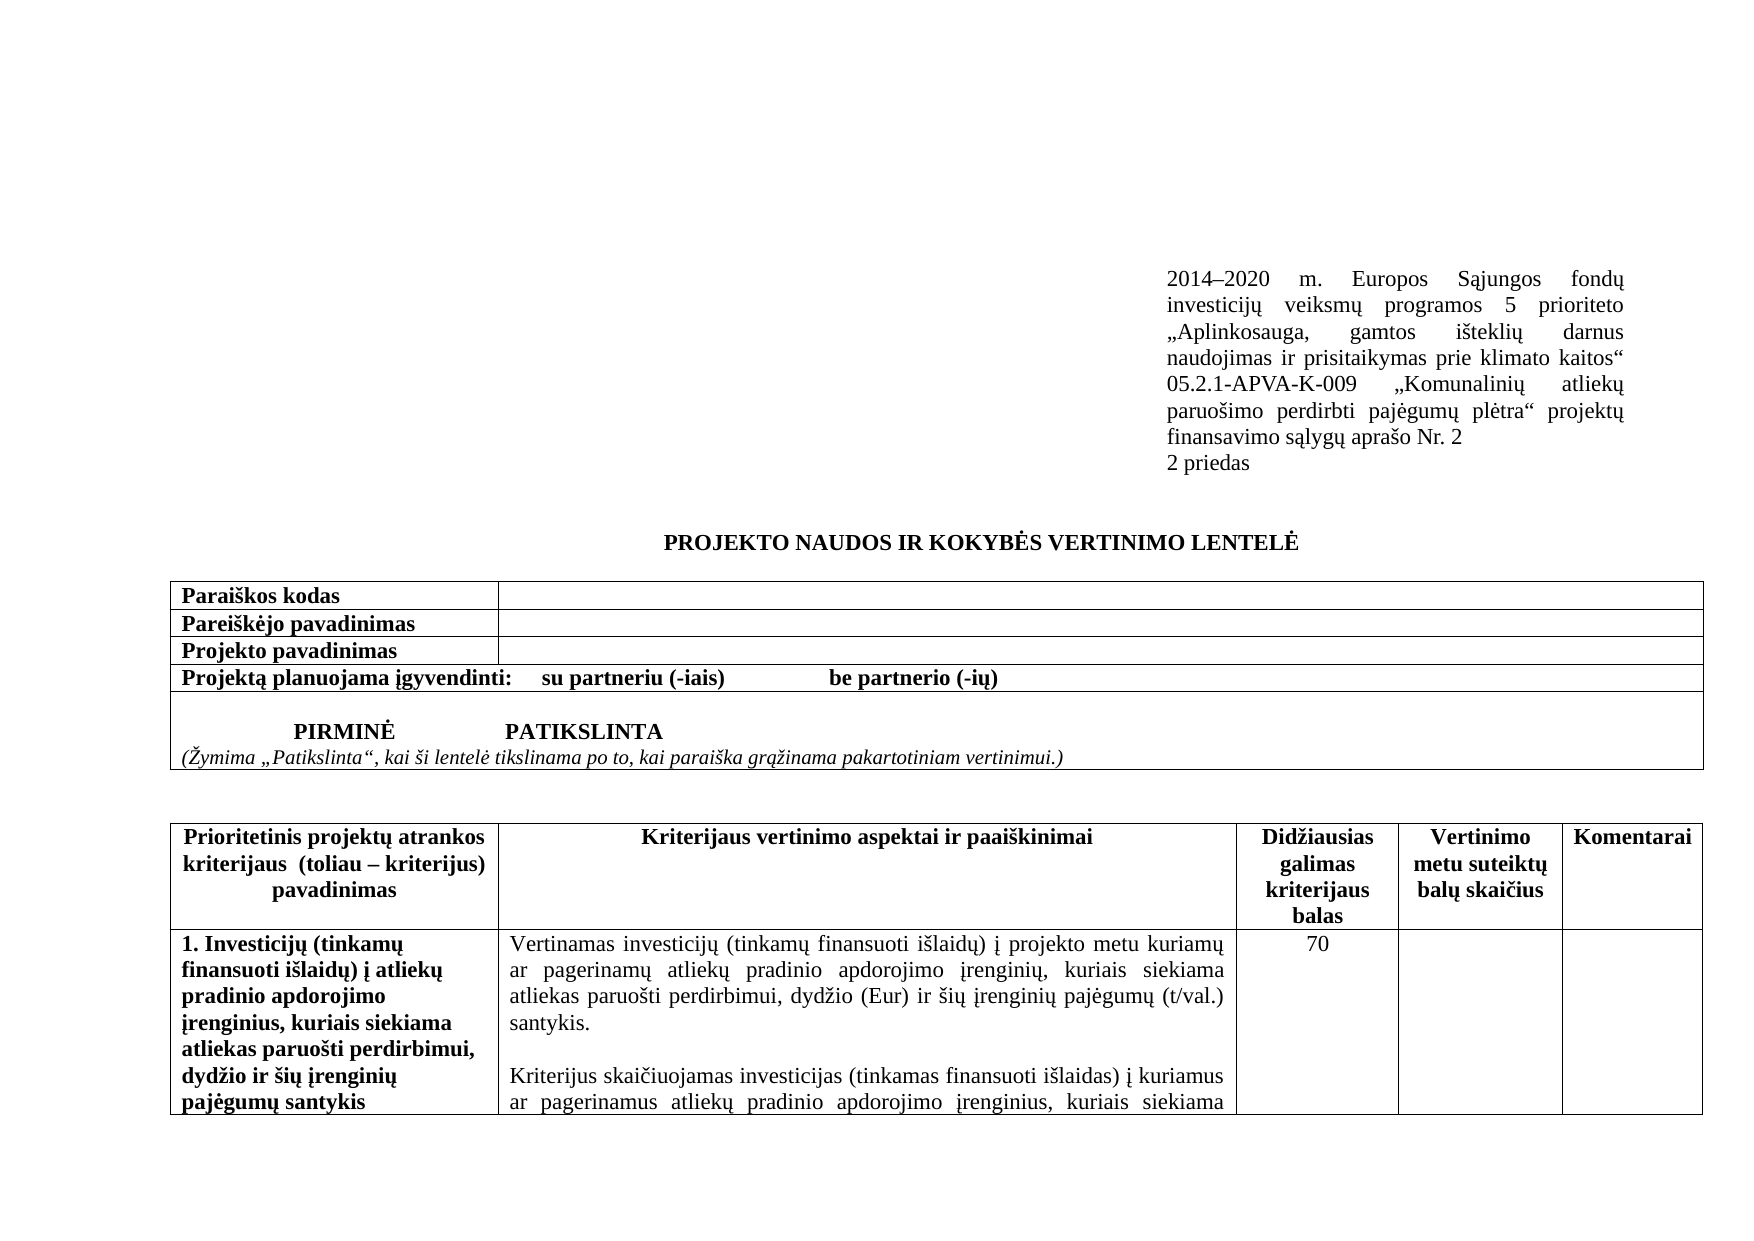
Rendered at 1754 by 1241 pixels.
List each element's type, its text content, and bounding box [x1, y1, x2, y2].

table_cell Projektą planuojama įgyvendinti:  su partneriu (-iais)  be partnerio (-ių) [171, 665, 1703, 691]
table_header Didžiausias galimas kriterijaus balas [1237, 824, 1398, 929]
text 2 priedas [1078, 449, 1606, 476]
table_header Kriterijaus vertinimo aspektai ir paaiškinimai [499, 824, 1236, 929]
table_cell Pareiškėjo pavadinimas [171, 610, 498, 636]
table_cell [1563, 930, 1702, 1114]
table_header Paraiškos kodas [171, 582, 498, 609]
table_header Komentarai [1563, 824, 1702, 929]
table_cell  PIRMINĖ  PATIKSLINTA (Žymima „Patikslinta“, kai ši lentelė tikslinama po to, kai paraiška grąžinama pakartotiniam vertinimui.) [171, 692, 1703, 769]
table_header Vertinimo metu suteiktų balų skaičius [1399, 824, 1562, 929]
table_cell Projekto pavadinimas [171, 637, 498, 663]
table_cell [499, 637, 1703, 663]
table_cell 1. Investicijų (tinkamų finansuoti išlaidų) į atliekų pradinio apdorojimo įrenginius, kuriais siekiama atliekas paruošti perdirbimui, dydžio ir šių įrenginių pajėgumų santykis [171, 930, 498, 1114]
table_header PROJEKTO Naudos ir kokybės vertinimo LENTELĖ [159, 476, 1715, 1115]
table_cell [1399, 930, 1562, 1114]
table_header Prioritetinis projektų atrankos kriterijaus (toliau – kriterijus) pavadinimas [171, 824, 498, 929]
table_cell Vertinamas investicijų (tinkamų finansuoti išlaidų) į projekto metu kuriamų ar pagerinamų atliekų pradinio apdorojimo įrenginių, kuriais siekiama atliekas paruošti perdirbimui, dydžio (Eur) ir šių įrenginių pajėgumų (t/val.) santykis. Kriterijus skaičiuojamas investicijas (tinkamas finansuoti išlaidas) į kuriamus ar pagerinamus atliekų pradinio apdorojimo įrenginius, kuriais siekiama [499, 930, 1236, 1114]
text 2014–2020 m. Europos Sąjungos fondų investicijų veiksmų programos 5 prioriteto „Aplinkosauga, gamtos išteklių darnus naudojimas ir prisitaikymas prie klimato kaitos“ 05.2.1-APVA-K-009 „Komunalinių atliekų paruošimo perdirbti pajėgumų plėtra“ projektų finansavimo sąlygų aprašo Nr. 2 [1167, 265, 1624, 449]
table_header [499, 582, 1703, 609]
table_cell [499, 610, 1703, 636]
table_cell 70 [1237, 930, 1398, 1114]
